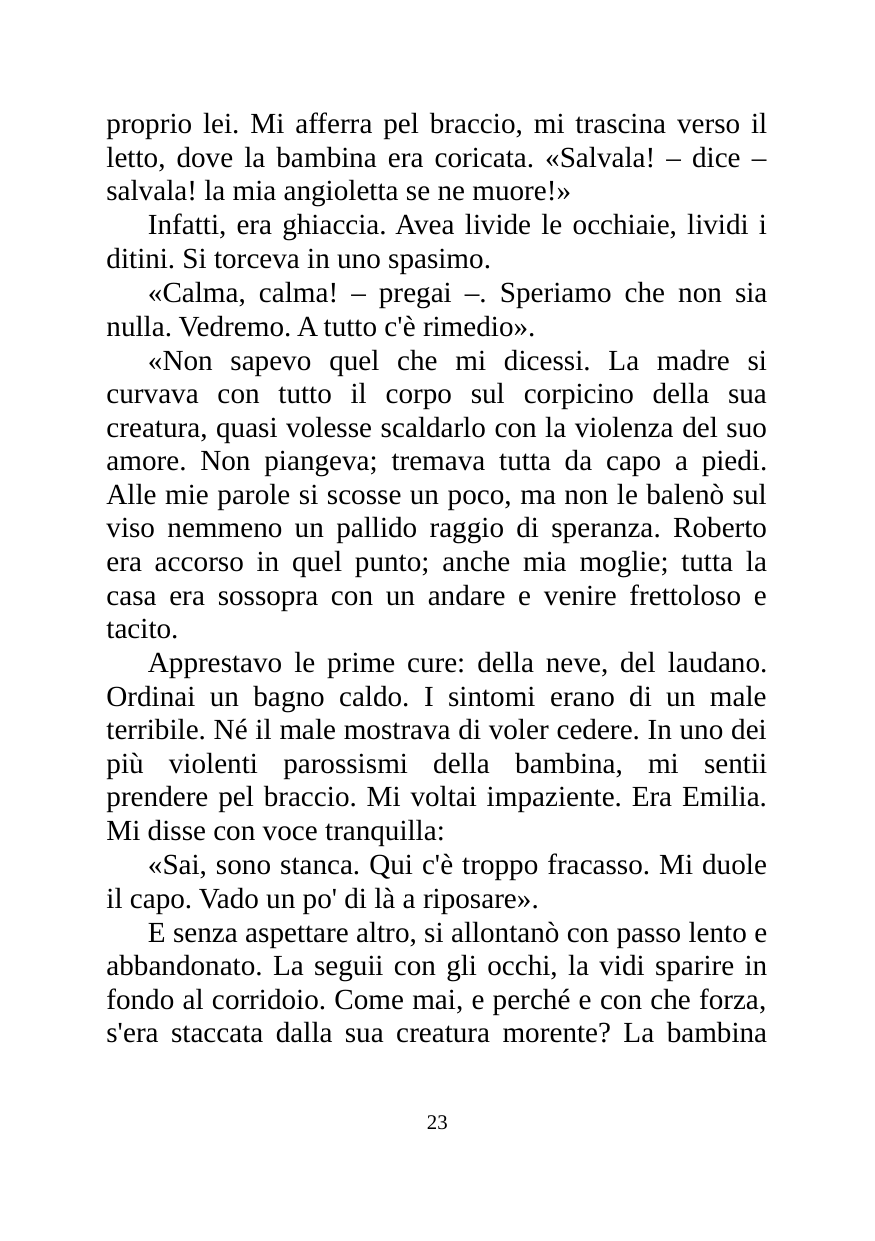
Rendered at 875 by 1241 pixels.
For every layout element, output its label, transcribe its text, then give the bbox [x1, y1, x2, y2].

text Apprestavo le prime cure: della neve, del laudano. Ordinai un bagno caldo. I sintomi erano di un male terribile. Né il male mostrava di voler cedere. In uno dei più violenti parossismi della bambina, mi sentii prendere pel braccio. Mi voltai impaziente. Era Emilia. Mi disse con voce tranquilla: [106, 645, 768, 847]
text «Calma, calma! – pregai –. Speriamo che non sia nulla. Vedremo. A tutto c'è rimedio». [106, 275, 768, 342]
text «Sai, sono stanca. Qui c'è troppo fracasso. Mi duole il capo. Vado un po' di là a riposare». [106, 847, 768, 914]
text proprio lei. Mi afferra pel braccio, mi trascina verso il letto, dove la bambina era coricata. «Salvala! – dice – salvala! la mia angioletta se ne muore!» [106, 106, 768, 207]
text Infatti, era ghiaccia. Avea livide le occhiaie, lividi i ditini. Si torceva in uno spasimo. [106, 207, 768, 274]
text E senza aspettare altro, si allontanò con passo lento e abbandonato. La seguii con gli occhi, la vidi sparire in fondo al corridoio. Come mai, e perché e con che forza, s'era staccata dalla sua creatura morente? La bambina [106, 915, 768, 1049]
text «Non sapevo quel che mi dicessi. La madre si curvava con tutto il corpo sul corpicino della sua creatura, quasi volesse scaldarlo con la violenza del suo amore. Non piangeva; tremava tutta da capo a piedi. Alle mie parole si scosse un poco, ma non le balenò sul viso nemmeno un pallido raggio di speranza. Roberto era accorso in quel punto; anche mia moglie; tutta la casa era sossopra con un andare e venire frettoloso e tacito. [106, 343, 768, 645]
